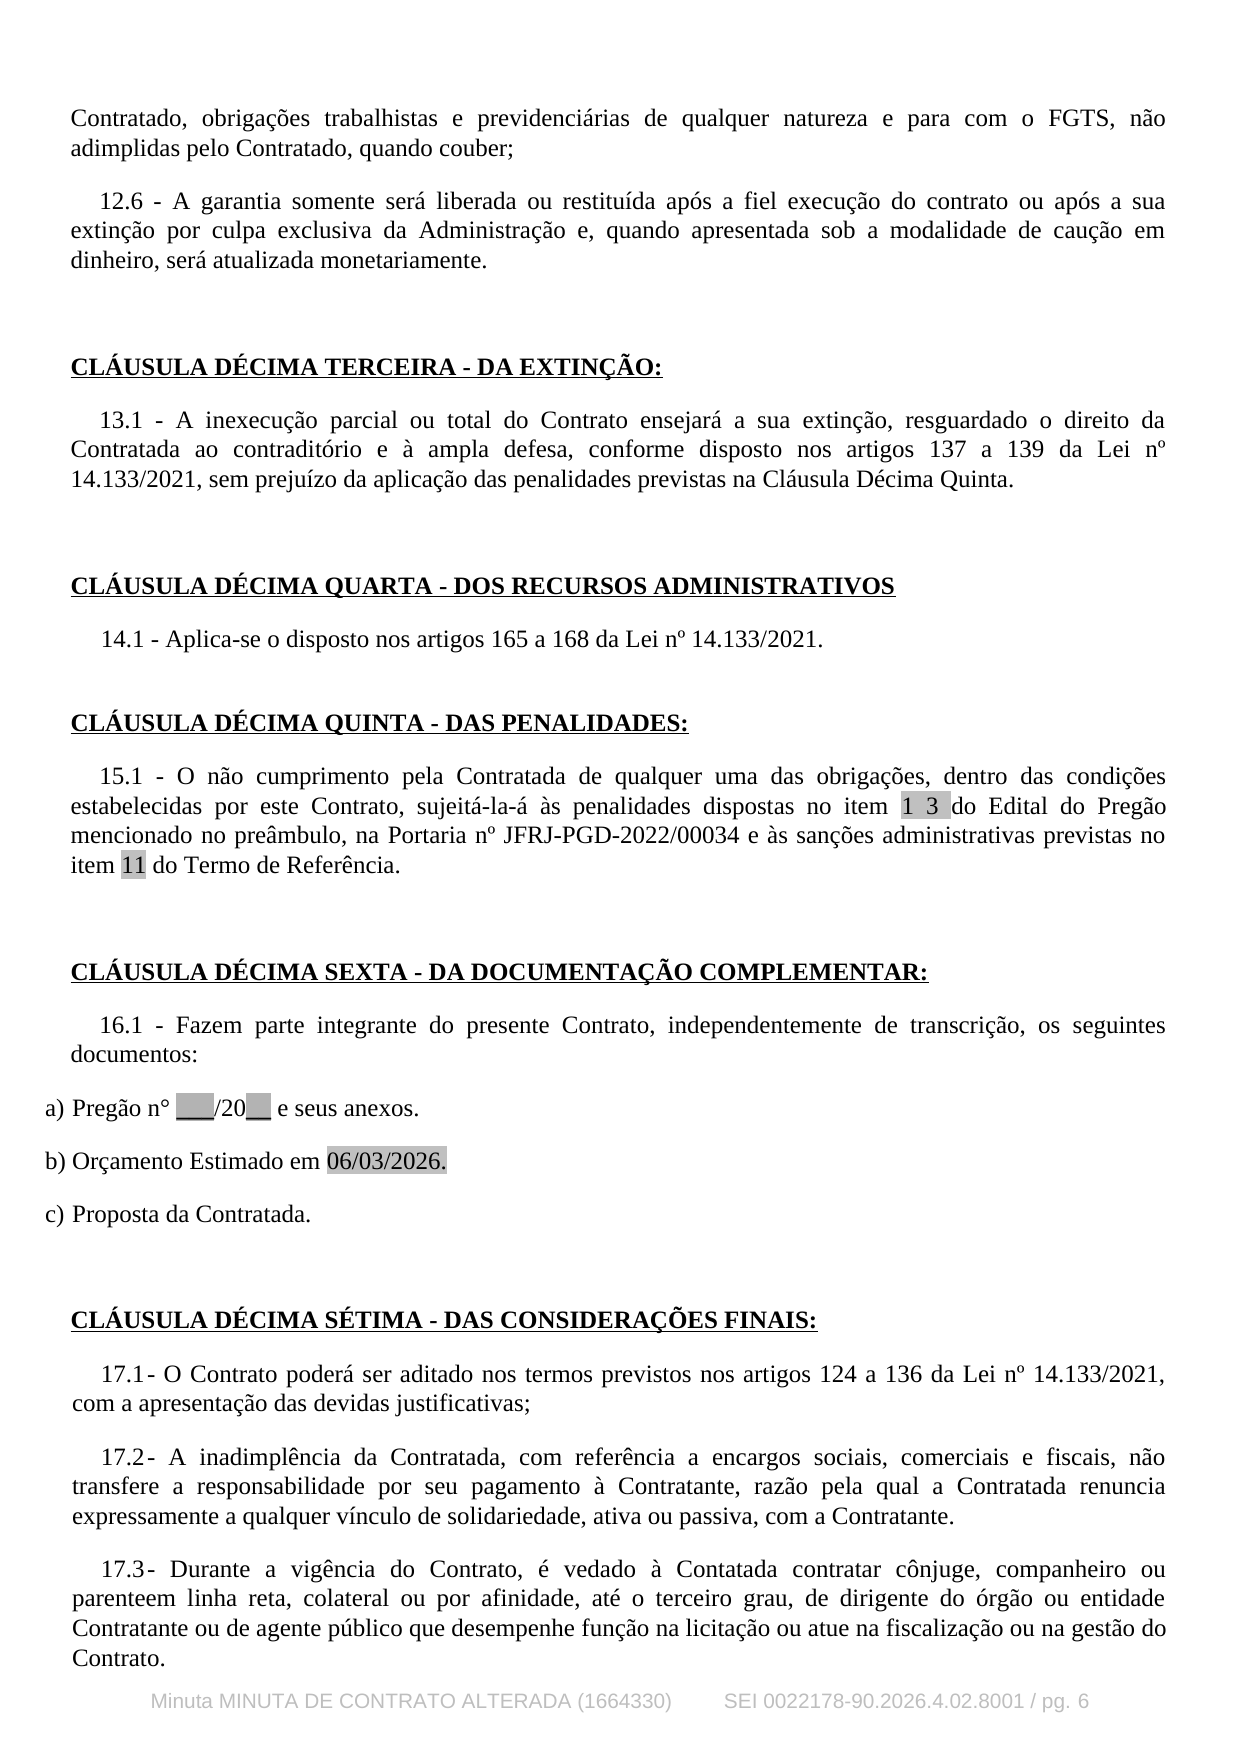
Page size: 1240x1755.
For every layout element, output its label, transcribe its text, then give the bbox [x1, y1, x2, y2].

text Contratado, obrigações trabalhistas e previdenciárias de qualquer natureza e para com o FGTS, não adimplidas pelo Contratado, quando couber; [70, 103, 1167, 161]
list - A inadimplência da Contratada, com referência a encargos sociais, comerciais e fiscais, não transfere a responsabilidade por seu pagamento à Contratante, razão pela qual a Contratada renuncia expressamente a qualquer vínculo de solidariedade, ativa ou passiva, com a Contratante. [72, 1442, 1167, 1529]
list - O Contrato poderá ser aditado nos termos previstos nos artigos 124 a 136 da Lei nº 14.133/2021, com a apresentação das devidas justificativas; [72, 1359, 1167, 1417]
text 13.1 - A inexecução parcial ou total do Contrato ensejará a sua extinção, resguardado o direito da Contratada ao contraditório e à ampla defesa, conforme disposto nos artigos 137 a 139 da Lei nº 14.133/2021, sem prejuízo da aplicação das penalidades previstas na Cláusula Décima Quinta. [70, 405, 1167, 493]
text CLÁUSULA DÉCIMA QUARTA - DOS RECURSOS ADMINISTRATIVOS [70, 571, 1168, 599]
text 15.1 - O não cumprimento pela Contratada de qualquer uma das obrigações, dentro das condições estabelecidas por este Contrato, sujeitá-la-á às penalidades dispostas no item 1 3 do Edital do Pregão mencionado no preâmbulo, na Portaria nº JFRJ-PGD-2022/00034 e às sanções administrativas previstas no item 11 do Termo de Referência. [70, 761, 1167, 879]
text CLÁUSULA DÉCIMA TERCEIRA - DA EXTINÇÃO: [70, 352, 1168, 380]
list - Durante a vigência do Contrato, é vedado à Contatada contratar cônjuge, companheiro ou parenteem linha reta, colateral ou por afinidade, até o terceiro grau, de dirigente do órgão ou entidade Contratante ou de agente público que desempenhe função na licitação ou atue na fiscalização ou na gestão do Contrato. [72, 1554, 1167, 1671]
text CLÁUSULA DÉCIMA SÉTIMA - DAS CONSIDERAÇÕES FINAIS: [70, 1306, 1168, 1334]
text 12.6 - A garantia somente será liberada ou restituída após a fiel execução do contrato ou após a sua extinção por culpa exclusiva da Administração e, quando apresentada sob a modalidade de caução em dinheiro, será atualizada monetariamente. [70, 186, 1167, 274]
text 14.1 - Aplica-se o disposto nos artigos 165 a 168 da Lei nº 14.133/2021. [101, 624, 1167, 653]
text CLÁUSULA DÉCIMA SEXTA - DA DOCUMENTAÇÃO COMPLEMENTAR: [70, 957, 1168, 985]
text 16.1 - Fazem parte integrante do presente Contrato, independentemente de transcrição, os seguintes documentos: [70, 1010, 1167, 1068]
text CLÁUSULA DÉCIMA QUINTA - DAS PENALIDADES: [70, 708, 1168, 737]
list Orçamento Estimado em 06/03/2026. [45, 1146, 1167, 1174]
list Pregão n° ___/20__ e seus anexos. [45, 1093, 1167, 1121]
list Proposta da Contratada. [45, 1199, 1167, 1228]
